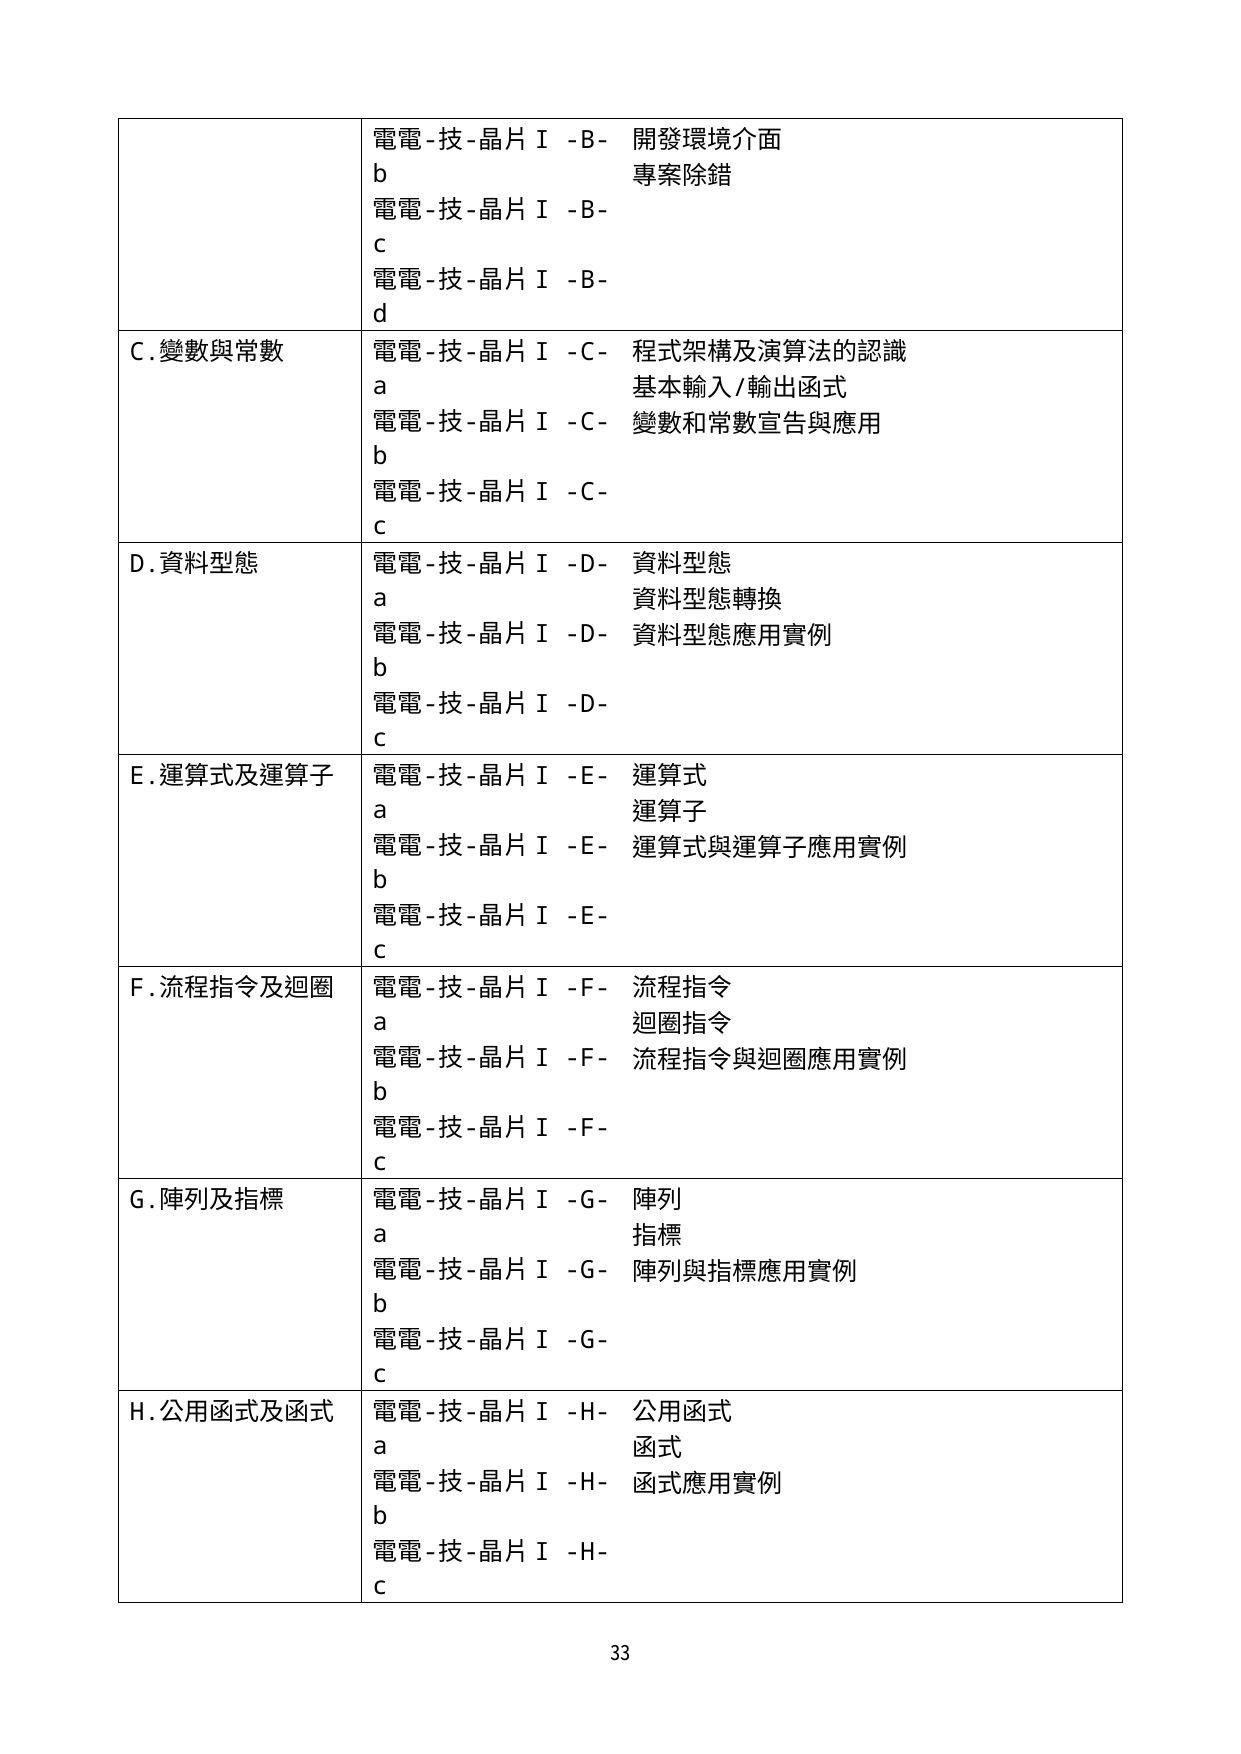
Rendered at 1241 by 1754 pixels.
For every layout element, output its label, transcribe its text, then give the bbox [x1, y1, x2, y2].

table_cell F.流程指令及迴圈 [119, 967, 361, 1178]
table_cell 電電-技-晶片I -G-a 電電-技-晶片I -G-b 電電-技-晶片I -G-c [362, 1179, 621, 1390]
table_cell 流程指令 迴圈指令 流程指令與迴圈應用實例 [621, 967, 1122, 1178]
table_cell 電電-技-晶片I -D-a 電電-技-晶片I -D-b 電電-技-晶片I -D-c [362, 543, 621, 754]
table_cell 開發環境介面 專案除錯 [621, 119, 1122, 330]
table_cell D.資料型態 [119, 543, 361, 754]
table_cell 公用函式 函式 函式應用實例 [621, 1391, 1122, 1602]
table_cell C.變數與常數 [119, 331, 361, 542]
table_cell 電電-技-晶片I -H-a 電電-技-晶片I -H-b 電電-技-晶片I -H-c [362, 1391, 621, 1602]
table_cell G.陣列及指標 [119, 1179, 361, 1390]
table_cell E.運算式及運算子 [119, 755, 361, 966]
table_cell 電電-技-晶片I -B-b 電電-技-晶片I -B-c 電電-技-晶片I -B-d [362, 119, 621, 330]
table_cell 陣列 指標 陣列與指標應用實例 [621, 1179, 1122, 1390]
table_cell 程式架構及演算法的認識 基本輸入/輸出函式 變數和常數宣告與應用 [621, 331, 1122, 542]
table_cell H.公用函式及函式 [119, 1391, 361, 1602]
table_cell [119, 119, 361, 330]
table_cell 運算式 運算子 運算式與運算子應用實例 [621, 755, 1122, 966]
table_cell 資料型態 資料型態轉換 資料型態應用實例 [621, 543, 1122, 754]
table_cell 電電-技-晶片I -F-a 電電-技-晶片I -F-b 電電-技-晶片I -F-c [362, 967, 621, 1178]
table_cell 電電-技-晶片I -E-a 電電-技-晶片I -E-b 電電-技-晶片I -E-c [362, 755, 621, 966]
table_cell 電電-技-晶片I -C-a 電電-技-晶片I -C-b 電電-技-晶片I -C-c [362, 331, 621, 542]
